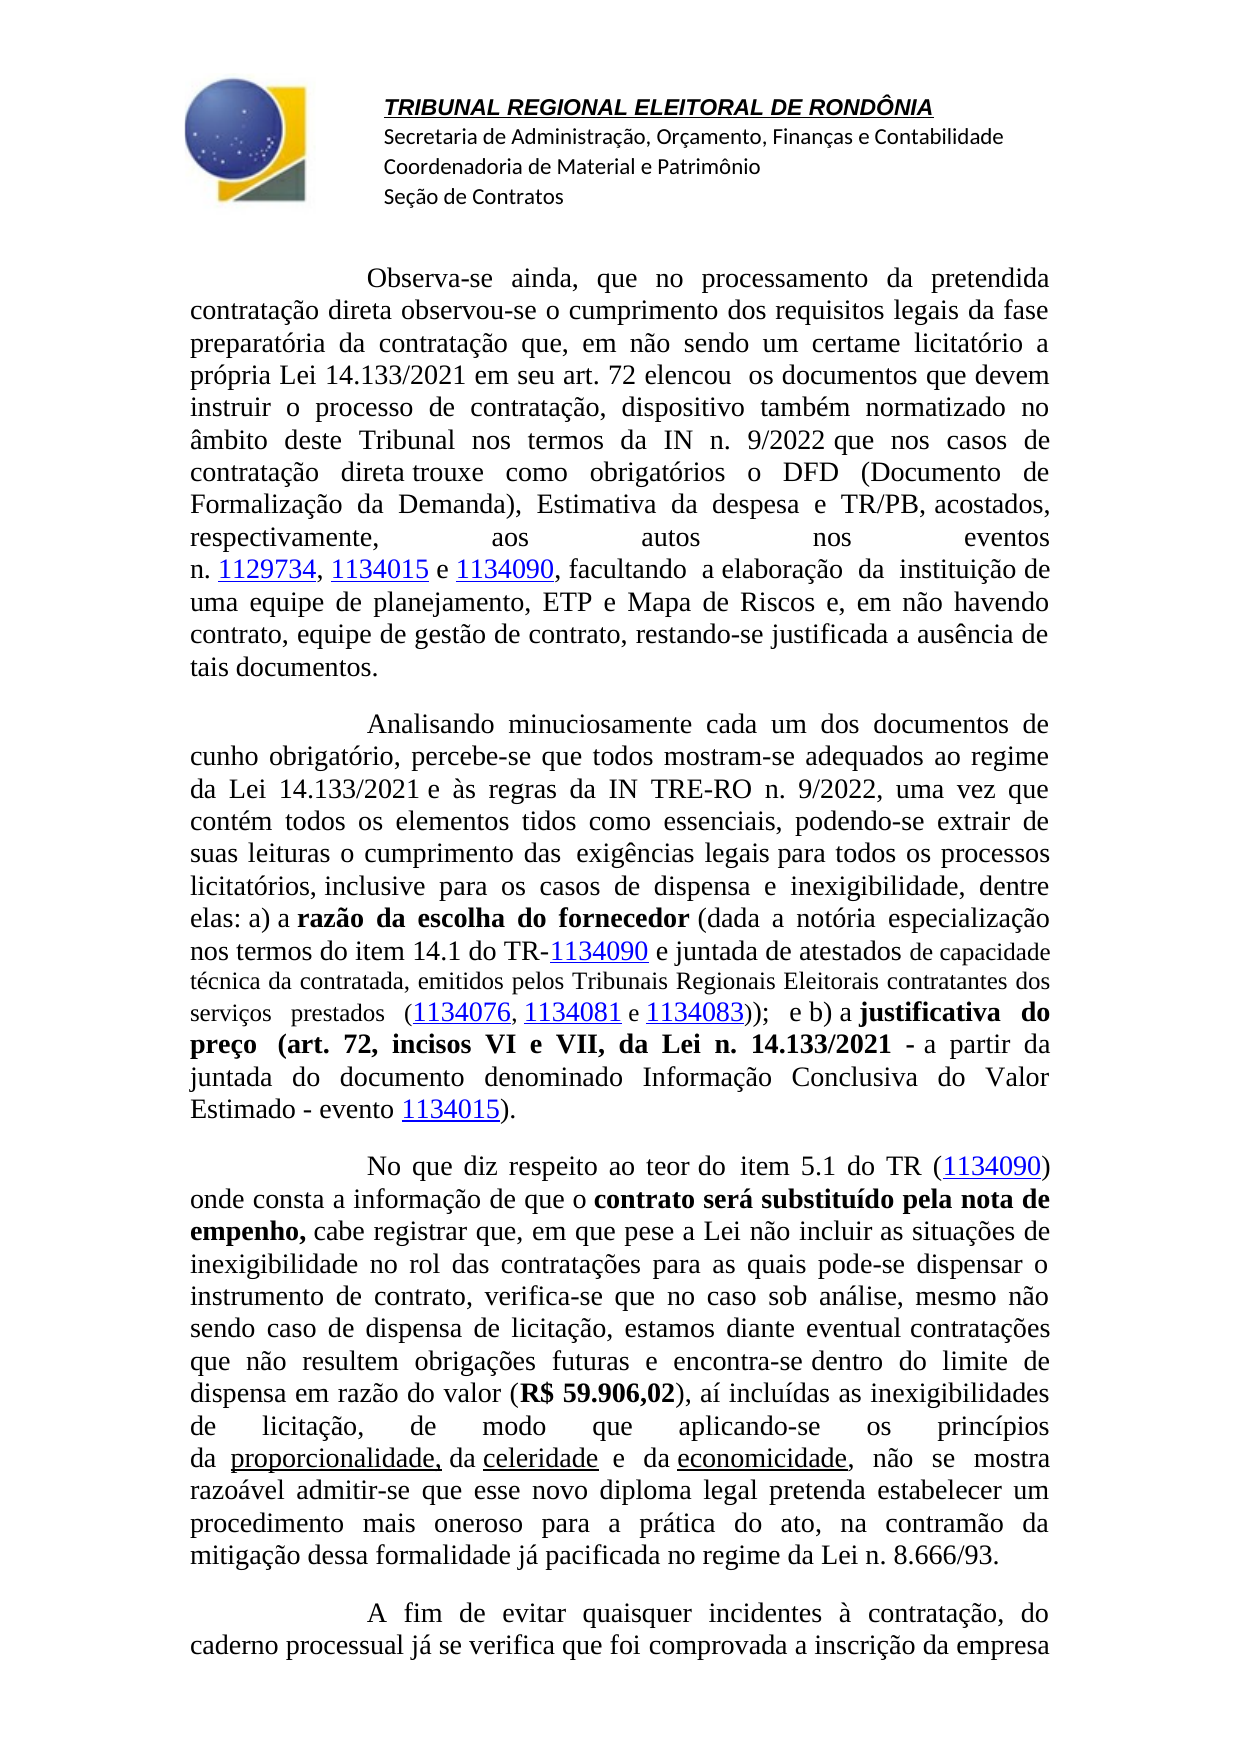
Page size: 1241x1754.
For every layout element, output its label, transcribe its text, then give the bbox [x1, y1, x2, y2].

text A fim de evitar quaisquer incidentes à contratação, do caderno processual já se verifica que foi comprovada a inscrição da empresa [190, 1596, 1051, 1660]
text Analisando minuciosamente cada um dos documentos de cunho obrigatório, percebe-se que todos mostram-se adequados ao regime da Lei 14.133/2021 e às regras da IN TRE-RO n. 9/2022, uma vez que contém todos os elementos tidos como essenciais, podendo-se extrair de suas leituras o cumprimento das exigências legais para todos os processos licitatórios, inclusive para os casos de dispensa e inexigibilidade, dentre elas: a) a razão da escolha do fornecedor (dada a notória especialização nos termos do item 14.1 do TR-1134090 e juntada de atestados de capacidade técnica da contratada, emitidos pelos Tribunais Regionais Eleitorais contratantes dos serviços prestados (1134076, 1134081 e 1134083)); e b) a justificativa do preço (art. 72, incisos VI e VII, da Lei n. 14.133/2021 - a partir da juntada do documento denominado Informação Conclusiva do Valor Estimado - evento 1134015). [190, 707, 1051, 1124]
text No que diz respeito ao teor do item 5.1 do TR (1134090) onde consta a informação de que o contrato será substituído pela nota de empenho, cabe registrar que, em que pese a Lei não incluir as situações de inexigibilidade no rol das contratações para as quais pode-se dispensar o instrumento de contrato, verifica-se que no caso sob análise, mesmo não sendo caso de dispensa de licitação, estamos diante eventual contratações que não resultem obrigações futuras e encontra-se dentro do limite de dispensa em razão do valor (R$ 59.906,02), aí incluídas as inexigibilidades de licitação, de modo que aplicando-se os princípios da proporcionalidade, da celeridade e da economicidade, não se mostra razoável admitir-se que esse novo diploma legal pretenda estabelecer um procedimento mais oneroso para a prática do ato, na contramão da mitigação dessa formalidade já pacificada no regime da Lei n. 8.666/93. [190, 1149, 1051, 1571]
text Observa-se ainda, que no processamento da pretendida contratação direta observou-se o cumprimento dos requisitos legais da fase preparatória da contratação que, em não sendo um certame licitatório a própria Lei 14.133/2021 em seu art. 72 elencou os documentos que devem instruir o processo de contratação, dispositivo também normatizado no âmbito deste Tribunal nos termos da IN n. 9/2022 que nos casos de contratação direta trouxe como obrigatórios o DFD (Documento de Formalização da Demanda), Estimativa da despesa e TR/PB, acostados, respectivamente, aos autos nos eventos n. 1129734, 1134015 e 1134090, facultando a elaboração da instituição de uma equipe de planejamento, ETP e Mapa de Riscos e, em não havendo contrato, equipe de gestão de contrato, restando-se justificada a ausência de tais documentos. [190, 261, 1051, 682]
